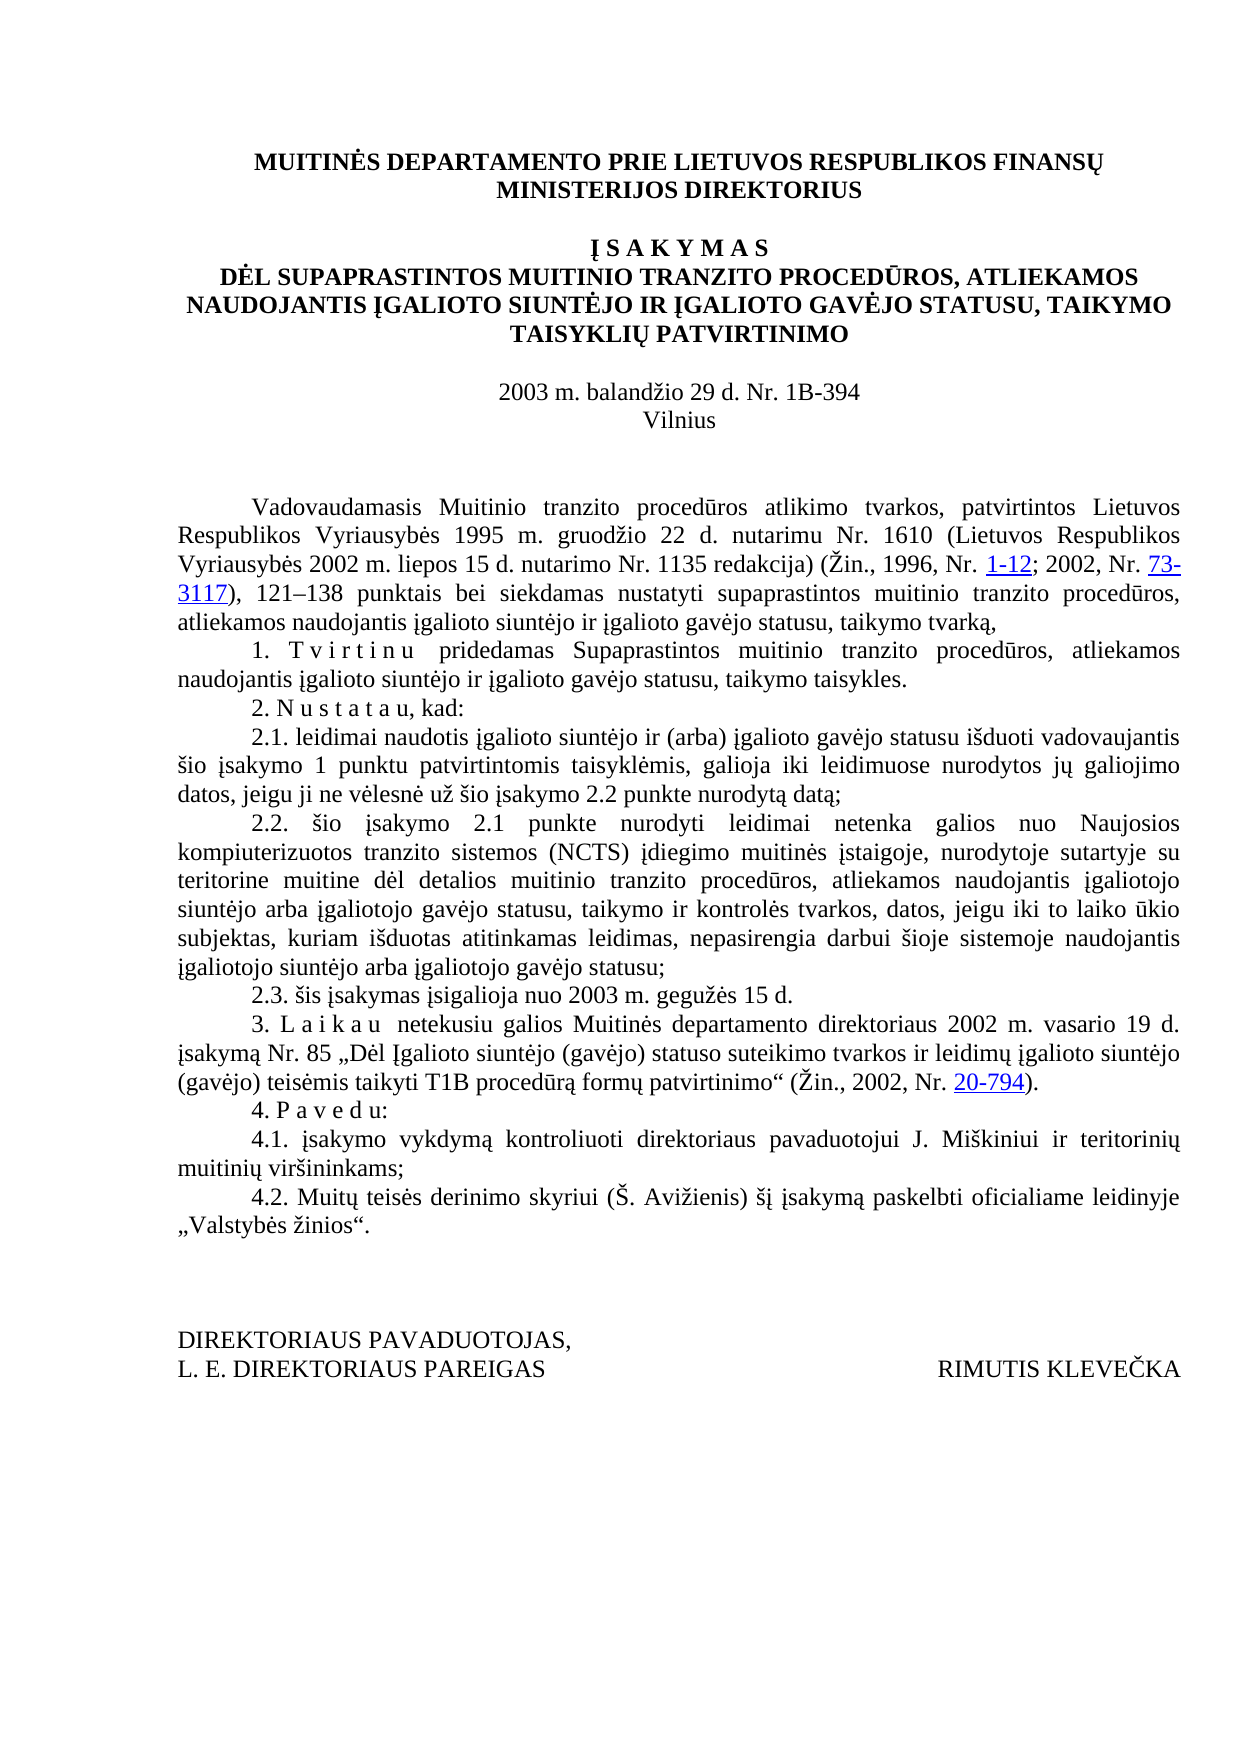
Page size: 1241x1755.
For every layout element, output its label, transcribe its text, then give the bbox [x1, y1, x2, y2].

text 2.2. šio įsakymo 2.1 punkte nurodyti leidimai netenka galios nuo Naujosios kompiuterizuotos tranzito sistemos (NCTS) įdiegimo muitinės įstaigoje, nurodytoje sutartyje su teritorine muitine dėl detalios muitinio tranzito procedūros, atliekamos naudojantis įgaliotojo siuntėjo arba įgaliotojo gavėjo statusu, taikymo ir kontrolės tvarkos, datos, jeigu iki to laiko ūkio subjektas, kuriam išduotas atitinkamas leidimas, nepasirengia darbui šioje sistemoje naudojantis įgaliotojo siuntėjo arba įgaliotojo gavėjo statusu; [177, 808, 1181, 981]
text 2003 m. balandžio 29 d. Nr. 1B-394 [177, 377, 1181, 406]
text Vilnius [177, 406, 1181, 434]
text Vadovaudamasis Muitinio tranzito procedūros atlikimo tvarkos, patvirtintos Lietuvos Respublikos Vyriausybės 1995 m. gruodžio 22 d. nutarimu Nr. 1610 (Lietuvos Respublikos Vyriausybės 2002 m. liepos 15 d. nutarimo Nr. 1135 redakcija) (Žin., 1996, Nr. 1-12; 2002, Nr. 73-3117), 121–138 punktais bei siekdamas nustatyti supaprastintos muitinio tranzito procedūros, atliekamos naudojantis įgalioto siuntėjo ir įgalioto gavėjo statusu, taikymo tvarką, [177, 492, 1181, 636]
text MUITINĖS DEPARTAMENTO PRIE LIETUVOS RESPUBLIKOS FINANSŲ MINISTERIJOS DIREKTORIUS [177, 147, 1181, 204]
text 3. Laikau netekusiu galios Muitinės departamento direktoriaus 2002 m. vasario 19 d. įsakymą Nr. 85 „Dėl Įgalioto siuntėjo (gavėjo) statuso suteikimo tvarkos ir leidimų įgalioto siuntėjo (gavėjo) teisėmis taikyti T1B procedūrą formų patvirtinimo“ (Žin., 2002, Nr. 20-794). [177, 1009, 1181, 1096]
text 4.Pavedu: [177, 1096, 1181, 1124]
text 2.1. leidimai naudotis įgalioto siuntėjo ir (arba) įgalioto gavėjo statusu išduoti vadovaujantis šio įsakymo 1 punktu patvirtintomis taisyklėmis, galioja iki leidimuose nurodytos jų galiojimo datos, jeigu ji ne vėlesnė už šio įsakymo 2.2 punkte nurodytą datą; [177, 722, 1181, 808]
text 2.3. šis įsakymas įsigalioja nuo 2003 m. gegužės 15 d. [177, 981, 1181, 1009]
text 4.2. Muitų teisės derinimo skyriui (Š. Avižienis) šį įsakymą paskelbti oficialiame leidinyje „Valstybės žinios“. [177, 1182, 1181, 1239]
text DIREKTORIAUS PAVADUOTOJAS, [177, 1326, 1181, 1354]
text Į S A K Y M A S [177, 233, 1181, 262]
text DĖL SUPAPRASTINTOS MUITINIO TRANZITO PROCEDŪROS, ATLIEKAMOS NAUDOJANTIS ĮGALIOTO SIUNTĖJO IR ĮGALIOTO GAVĖJO STATUSU, TAIKYMO TAISYKLIŲ PATVIRTINIMO [177, 262, 1181, 348]
text 2. Nustatau, kad: [177, 693, 1181, 722]
text L. E. DIREKTORIAUS PAREIGAS RIMUTIS KLEVEČKA [177, 1354, 1181, 1383]
text 1. Tvirtinu pridedamas Supaprastintos muitinio tranzito procedūros, atliekamos naudojantis įgalioto siuntėjo ir įgalioto gavėjo statusu, taikymo taisykles. [177, 636, 1181, 693]
text 4.1. įsakymo vykdymą kontroliuoti direktoriaus pavaduotojui J. Miškiniui ir teritorinių muitinių viršininkams; [177, 1124, 1181, 1182]
